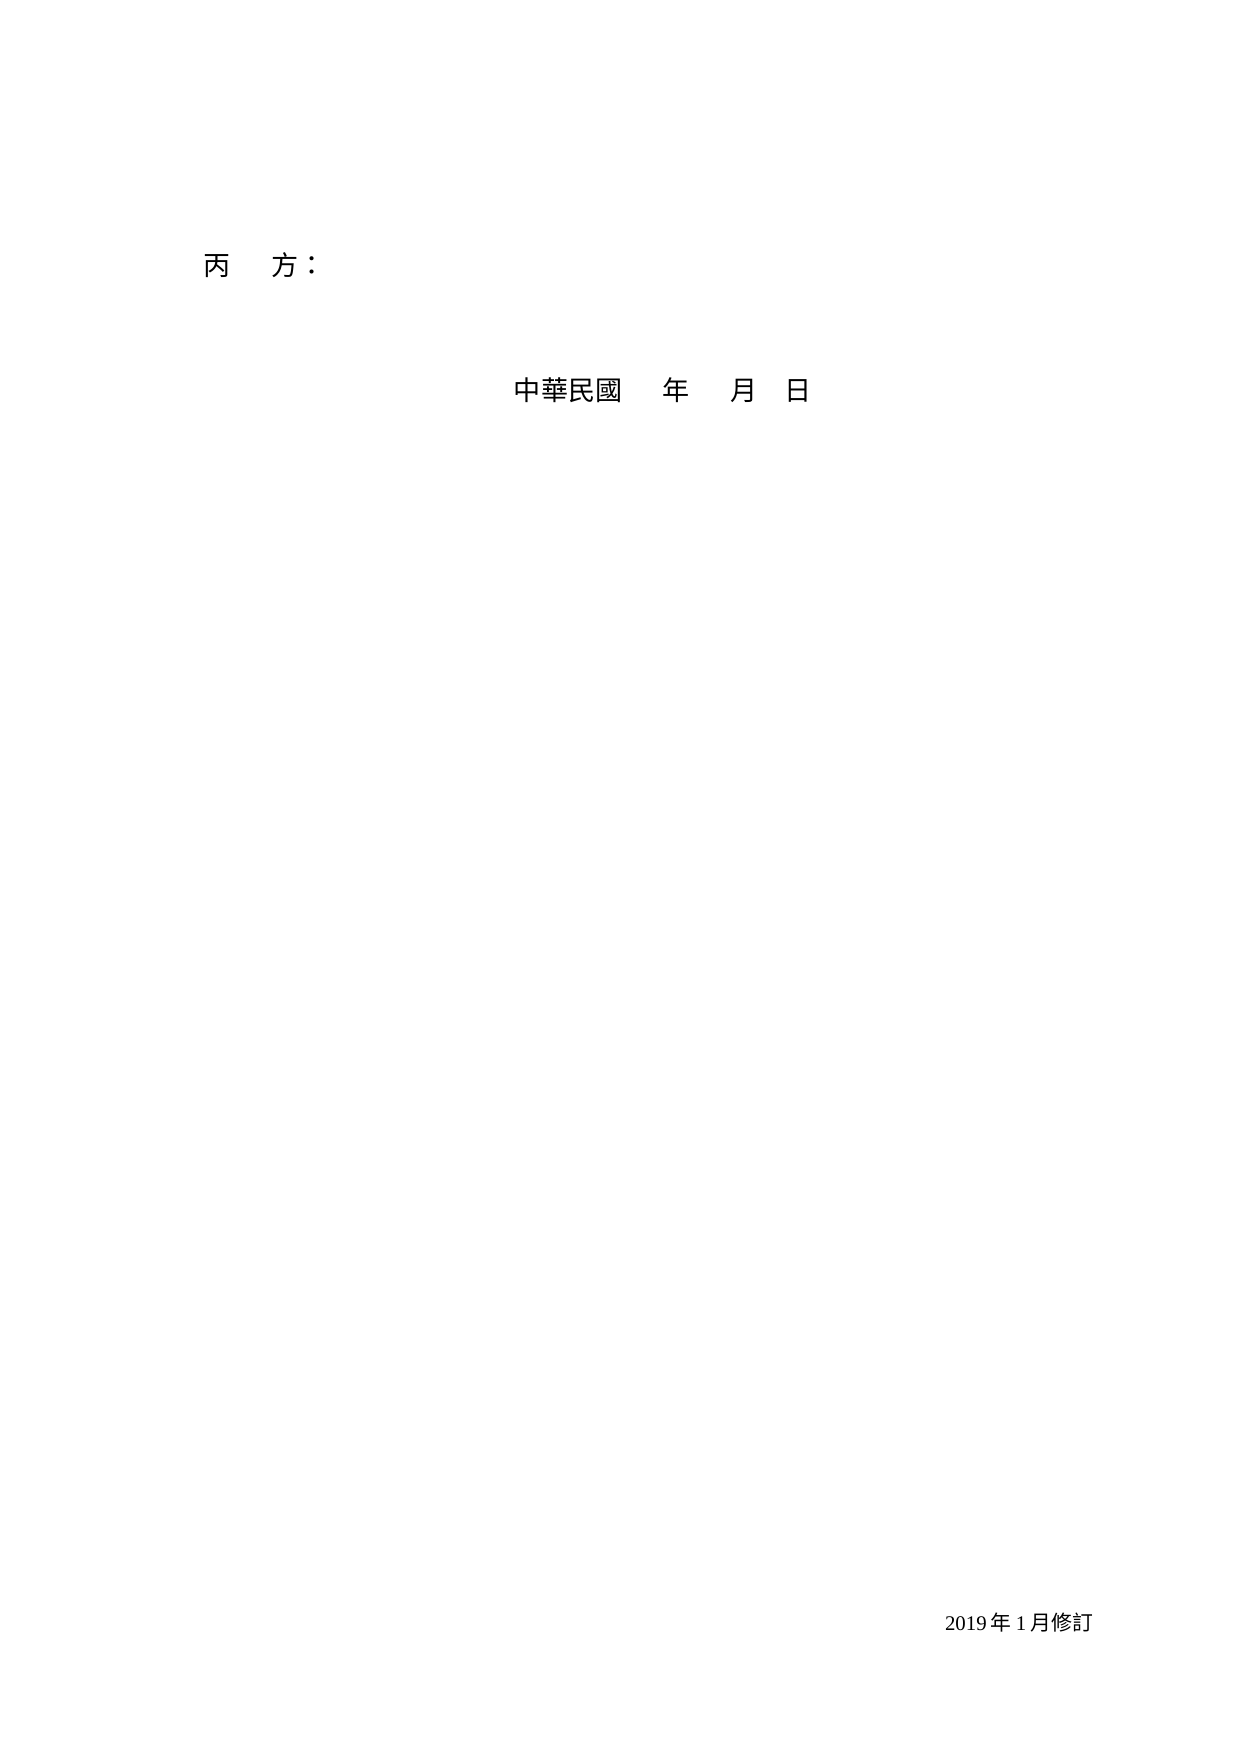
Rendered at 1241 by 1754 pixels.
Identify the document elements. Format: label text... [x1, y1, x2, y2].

table_cell 簽約單位： 甲 方： 乙 方：文藻學校財團法人文藻外語大學 丙 方： 執行期間： 年 月 日至 年 月 日 中華民國年月日 立合約書人： (以下簡稱甲方) 文藻學校財團法人文藻外語大學 （以下簡稱乙方） 基於共同推動學生實習制度之共識，雙方協議訂定下列事項，共同遵循。 實習合作職掌 甲方管理部門參與實習課程規劃、負責學生實習職務分配、報到、訓練 及輔導實習學生。 乙方負責聯繫協調實習有關事項及安排分發學生實習單位，並指派輔導 教師負責指導學生實習。 合約執行期限 實習月/週數： 實習時數 ： 小時（總實習時數以實習證明為依據） 實習學生資料 實習工作內容 實習工作項目與職掌：___________________ 甲方工作項目安排以不影響學生健康及安全的工作為原則。 實習報到 乙方於實習前一週將實習生名單及報到資料寄達甲方，雙方如因事實需要 延長合作期程，宜由雙方同意後另約延長。 甲方於學生報到時，應即給予職前訓練，並派專人指導，職前訓練時數計入實習時數。 實習薪資： 膳宿： 交通： 保險： 實習生輔導 實習期間每位學生均由實習單位主管擔任指導老師，督導實務實習工作內 容及進行技能指導工作。 實習期間乙方依實際狀況需要安排輔導老師赴甲方訪視實習生，負責實習 輔導、溝通、聯繫工作。 甲方所安排之實習內容不得要求學生協助從事違法行為。甲方如有違反，乙方得逕行終止本合約，乙方學生與甲方實習關係亦告終止。 實習考核 實習期間由甲方主管及乙方實習輔導老師共同評核實習成績。甲方於實習結束後一週內函寄「文藻外語大學學生實習成績考評表」及「實習證明」至乙方。 實習期間考勤依甲方規定考核。學生如有適應或表現欠佳情形，由甲方知 會乙方共同處理，經輔導未改善者得予取消實習資格或轉介其他單位。 甲乙雙方不定期協調檢討實習各項措施，期使實習合作更臻完善。 附則 為顧及甲方之業務所需，乙方之實習學生得配合甲方要求簽署智慧財產權暨保密合約書。乙方之實習學生及輔導老師因參加本實習合作所知悉或持有甲方之營業秘密，無論於實習期間或實習結束，均不得洩漏予任何第三人或自行加以使用，亦不得將內容揭露轉述或公開發表。 本合約所有相關附件均視為本合約之一部分，具合約條款完全相同之效力， 其他有關實習合作未盡事宜，甲乙雙方得視實際需要協議後另訂之。 甲方對實習生相關資料須善盡資料保護責任與符合個人資料保護法之使用範圍。 為落實性別平等精神及保障實習學生權益，甲方應依性別工作平等法對乙方學生具有保護義務，並建制相關規範、提供申訴管道及處理機制。當實習學生遭遇相關違反性別平等法令之情形，甲方應提供協助與處理，並於24小時內立即通知乙方。 本合約書之準據法均以中華民國法令為準則。 甲、乙雙方因本合約內容涉訟時，雙方合意以台灣高雄地方法院為第一審管轄法院。 本合約書一式二份，甲、乙、丙三方各執一份存照。 立合約書人： 甲 方： 代表人： 地 址： 統一編號： 乙 方： 文藻學校財團法人文藻外語大學 代表人： 校長 地 址： 80793高雄市三民區民族一路900號 統一編號：76000424 丙 方： 中華民國 年 月 日 [148, 98, 1133, 425]
